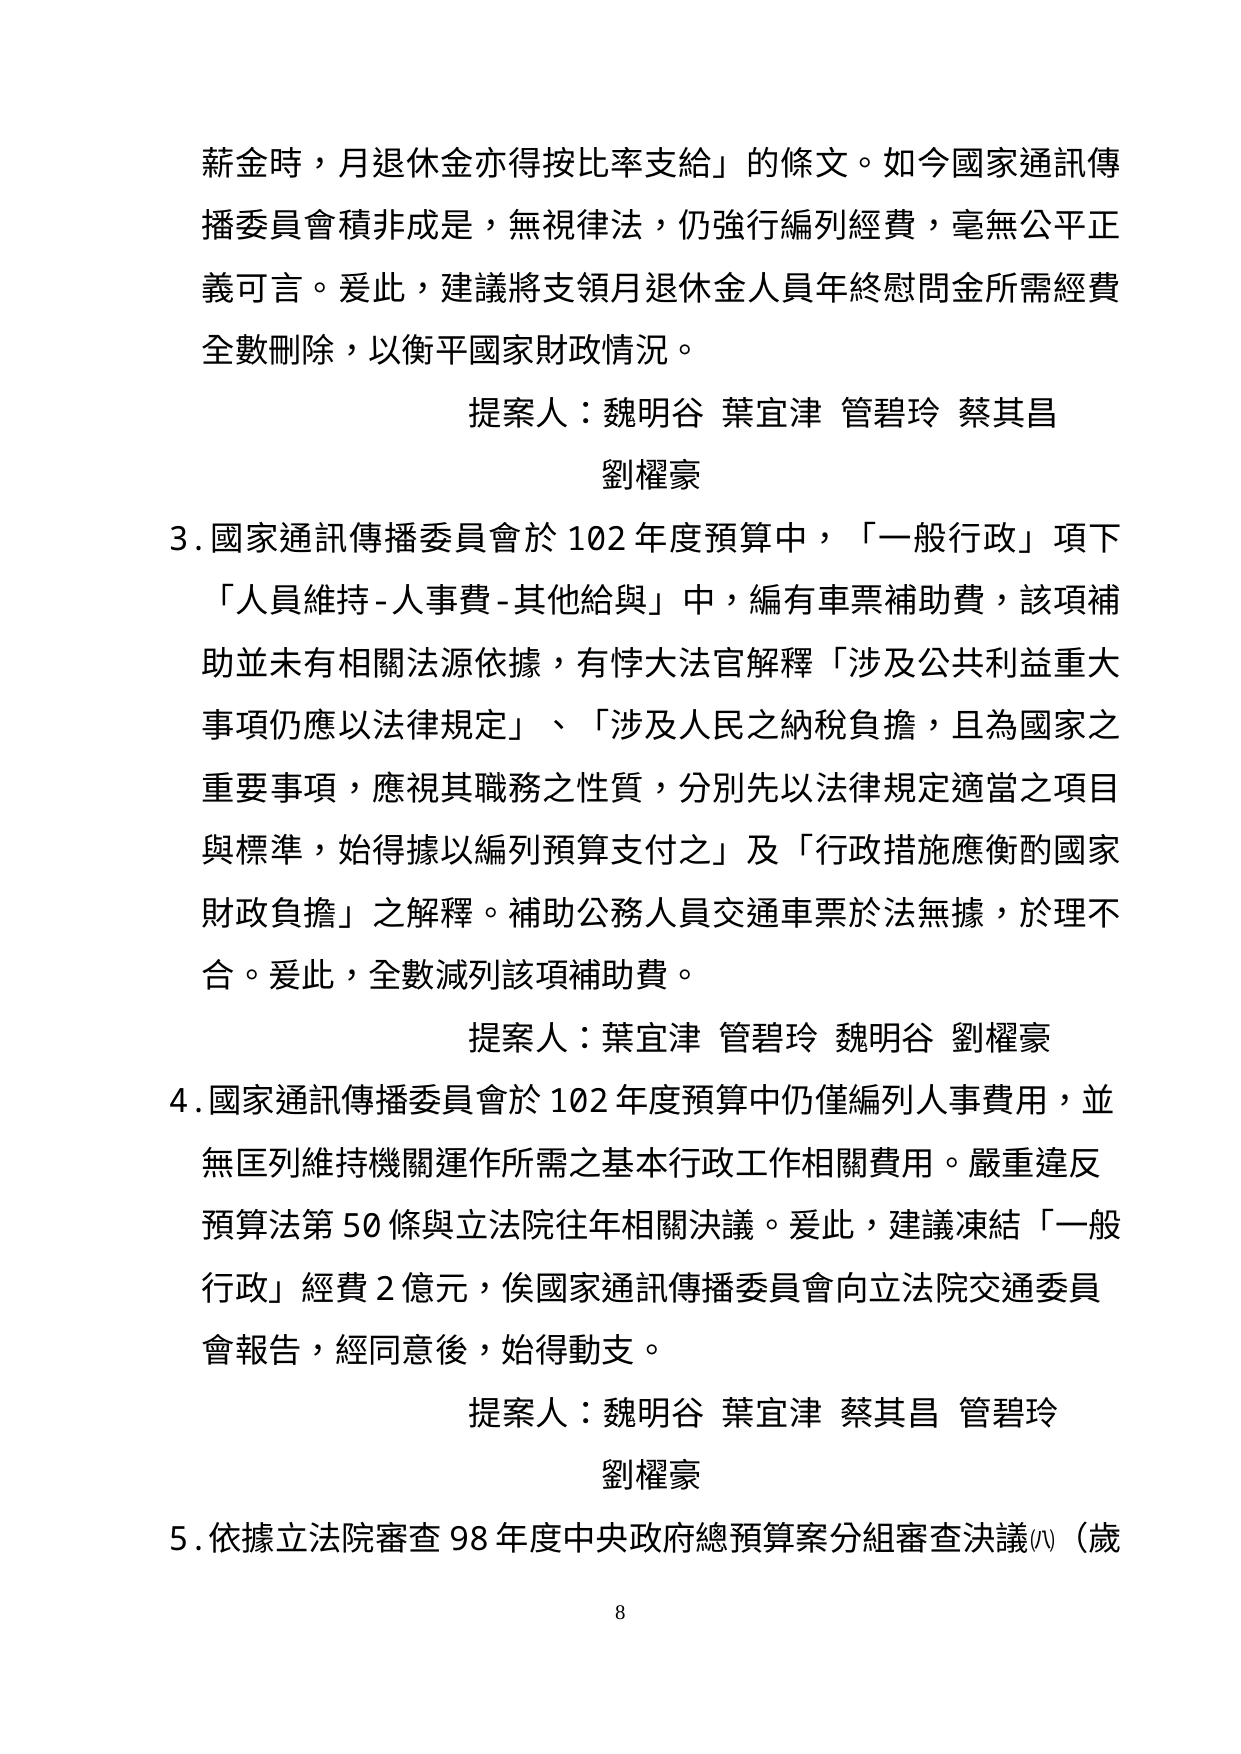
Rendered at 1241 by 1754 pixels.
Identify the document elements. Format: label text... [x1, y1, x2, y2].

text 4.國家通訊傳播委員會於102年度預算中仍僅編列人事費用，並無匡列維持機關運作所需之基本行政工作相關費用。嚴重違反預算法第50條與立法院往年相關決議。爰此，建議凍結「一般行政」經費2億元，俟國家通訊傳播委員會向立法院交通委員會報告，經同意後，始得動支。 [168, 1057, 1122, 1369]
text 提案人：魏明谷 葉宜津 管碧玲 蔡其昌 劉櫂豪 [468, 369, 1059, 494]
text 5.依據立法院審查98年度中央政府總預算案分組審查決議㈧（歲 [168, 1494, 1122, 1557]
text 薪金時，月退休金亦得按比率支給」的條文。如今國家通訊傳播委員會積非成是，無視律法，仍強行編列經費，毫無公平正義可言。爰此，建議將支領月退休金人員年終慰問金所需經費全數刪除，以衡平國家財政情況。 [168, 119, 1122, 369]
text 3.國家通訊傳播委員會於102年度預算中，「一般行政」項下「人員維持-人事費-其他給與」中，編有車票補助費，該項補助並未有相關法源依據，有悖大法官解釋「涉及公共利益重大事項仍應以法律規定」、「涉及人民之納稅負擔，且為國家之重要事項，應視其職務之性質，分別先以法律規定適當之項目與標準，始得據以編列預算支付之」及「行政措施應衡酌國家財政負擔」之解釋。補助公務人員交通車票於法無據，於理不合。爰此，全數減列該項補助費。 [168, 494, 1122, 994]
text 提案人：葉宜津 管碧玲 魏明谷 劉櫂豪 [468, 994, 1059, 1057]
text 提案人：魏明谷 葉宜津 蔡其昌 管碧玲 劉櫂豪 [468, 1369, 1059, 1494]
